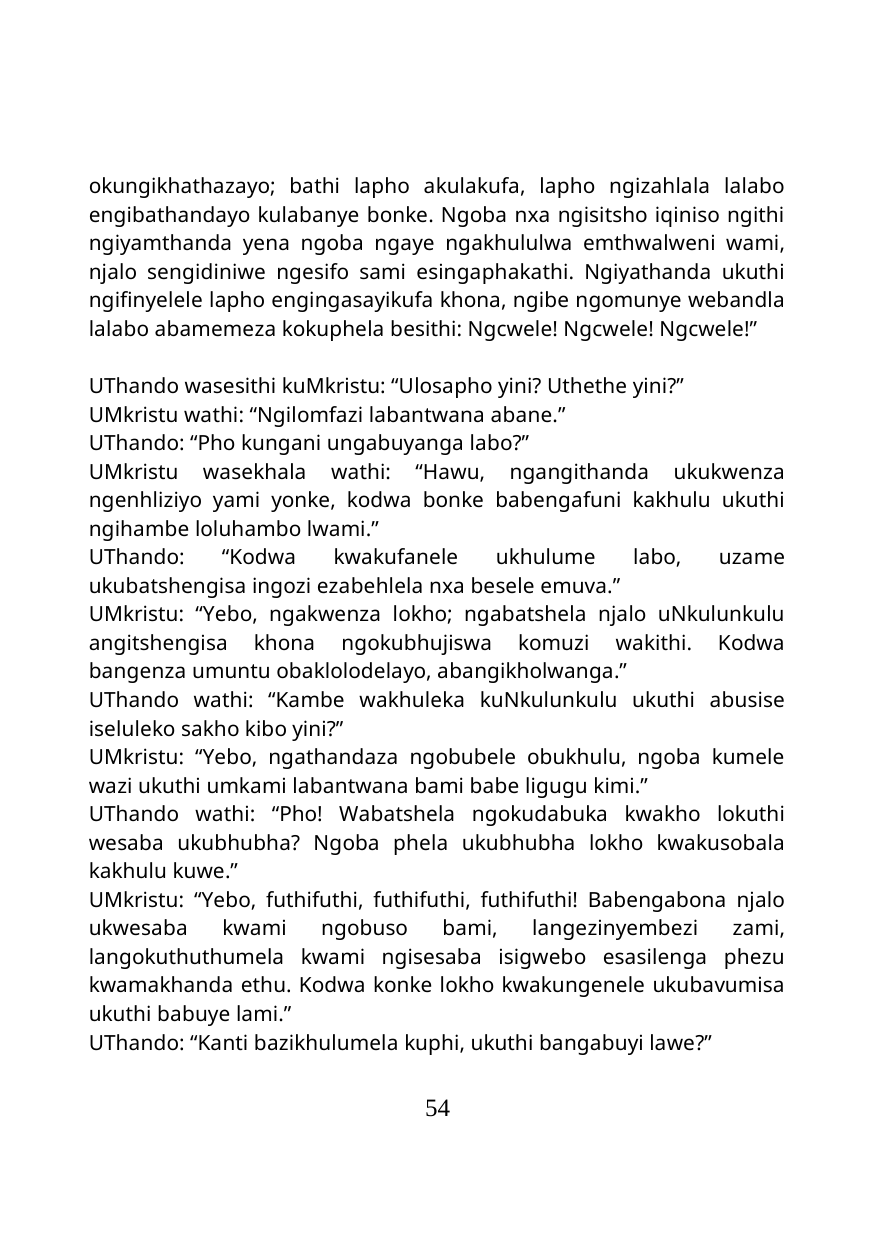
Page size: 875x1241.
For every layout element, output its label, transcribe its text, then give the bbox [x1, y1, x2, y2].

text UMkristu: “Yebo, futhifuthi, futhifuthi, futhifuthi! Babengabona njalo ukwesaba kwami ngobuso bami, langezinyembezi zami, langokuthuthumela kwami ngisesaba isigwebo esasilenga phezu kwamakhanda ethu. Kodwa konke lokho kwakungenele ukubavumisa ukuthi babuye lami.” [88, 885, 786, 1027]
text okungikhathazayo; bathi lapho akulakufa, lapho ngizahlala lalabo engibathandayo kulabanye bonke. Ngoba nxa ngisitsho iqiniso ngithi ngiyamthanda yena ngoba ngaye ngakhululwa emthwalweni wami, njalo sengidiniwe ngesifo sami esingaphakathi. Ngiyathanda ukuthi ngifinyelele lapho engingasayikufa khona, ngibe ngomunye webandla lalabo abamemeza kokuphela besithi: Ngcwele! Ngcwele! Ngcwele!” [88, 171, 786, 342]
text UThando: “Kanti bazikhulumela kuphi, ukuthi bangabuyi lawe?” [88, 1027, 786, 1056]
text UMkristu wathi: “Ngilomfazi labantwana abane.” [88, 399, 786, 428]
text UMkristu: “Yebo, ngathandaza ngobubele obukhulu, ngoba kumele wazi ukuthi umkami labantwana bami babe ligugu kimi.” [88, 742, 786, 799]
text UThando: “Kodwa kwakufanele ukhulume labo, uzame ukubatshengisa ingozi ezabehlela nxa besele emuva.” [88, 542, 786, 599]
text UThando wathi: “Kambe wakhuleka kuNkulunkulu ukuthi abusise iseluleko sakho kibo yini?” [88, 685, 786, 742]
text UThando wasesithi kuMkristu: “Ulosapho yini? Uthethe yini?” [88, 371, 786, 399]
text UMkristu wasekhala wathi: “Hawu, ngangithanda ukukwenza ngenhliziyo yami yonke, kodwa bonke babengafuni kakhulu ukuthi ngihambe loluhambo lwami.” [88, 457, 786, 542]
text UThando: “Pho kungani ungabuyanga labo?” [88, 428, 786, 457]
text UThando wathi: “Pho! Wabatshela ngokudabuka kwakho lokuthi wesaba ukubhubha? Ngoba phela ukubhubha lokho kwakusobala kakhulu kuwe.” [88, 799, 786, 885]
text UMkristu: “Yebo, ngakwenza lokho; ngabatshela njalo uNkulunkulu angitshengisa khona ngokubhujiswa komuzi wakithi. Kodwa bangenza umuntu obaklolodelayo, abangikholwanga.” [88, 599, 786, 685]
